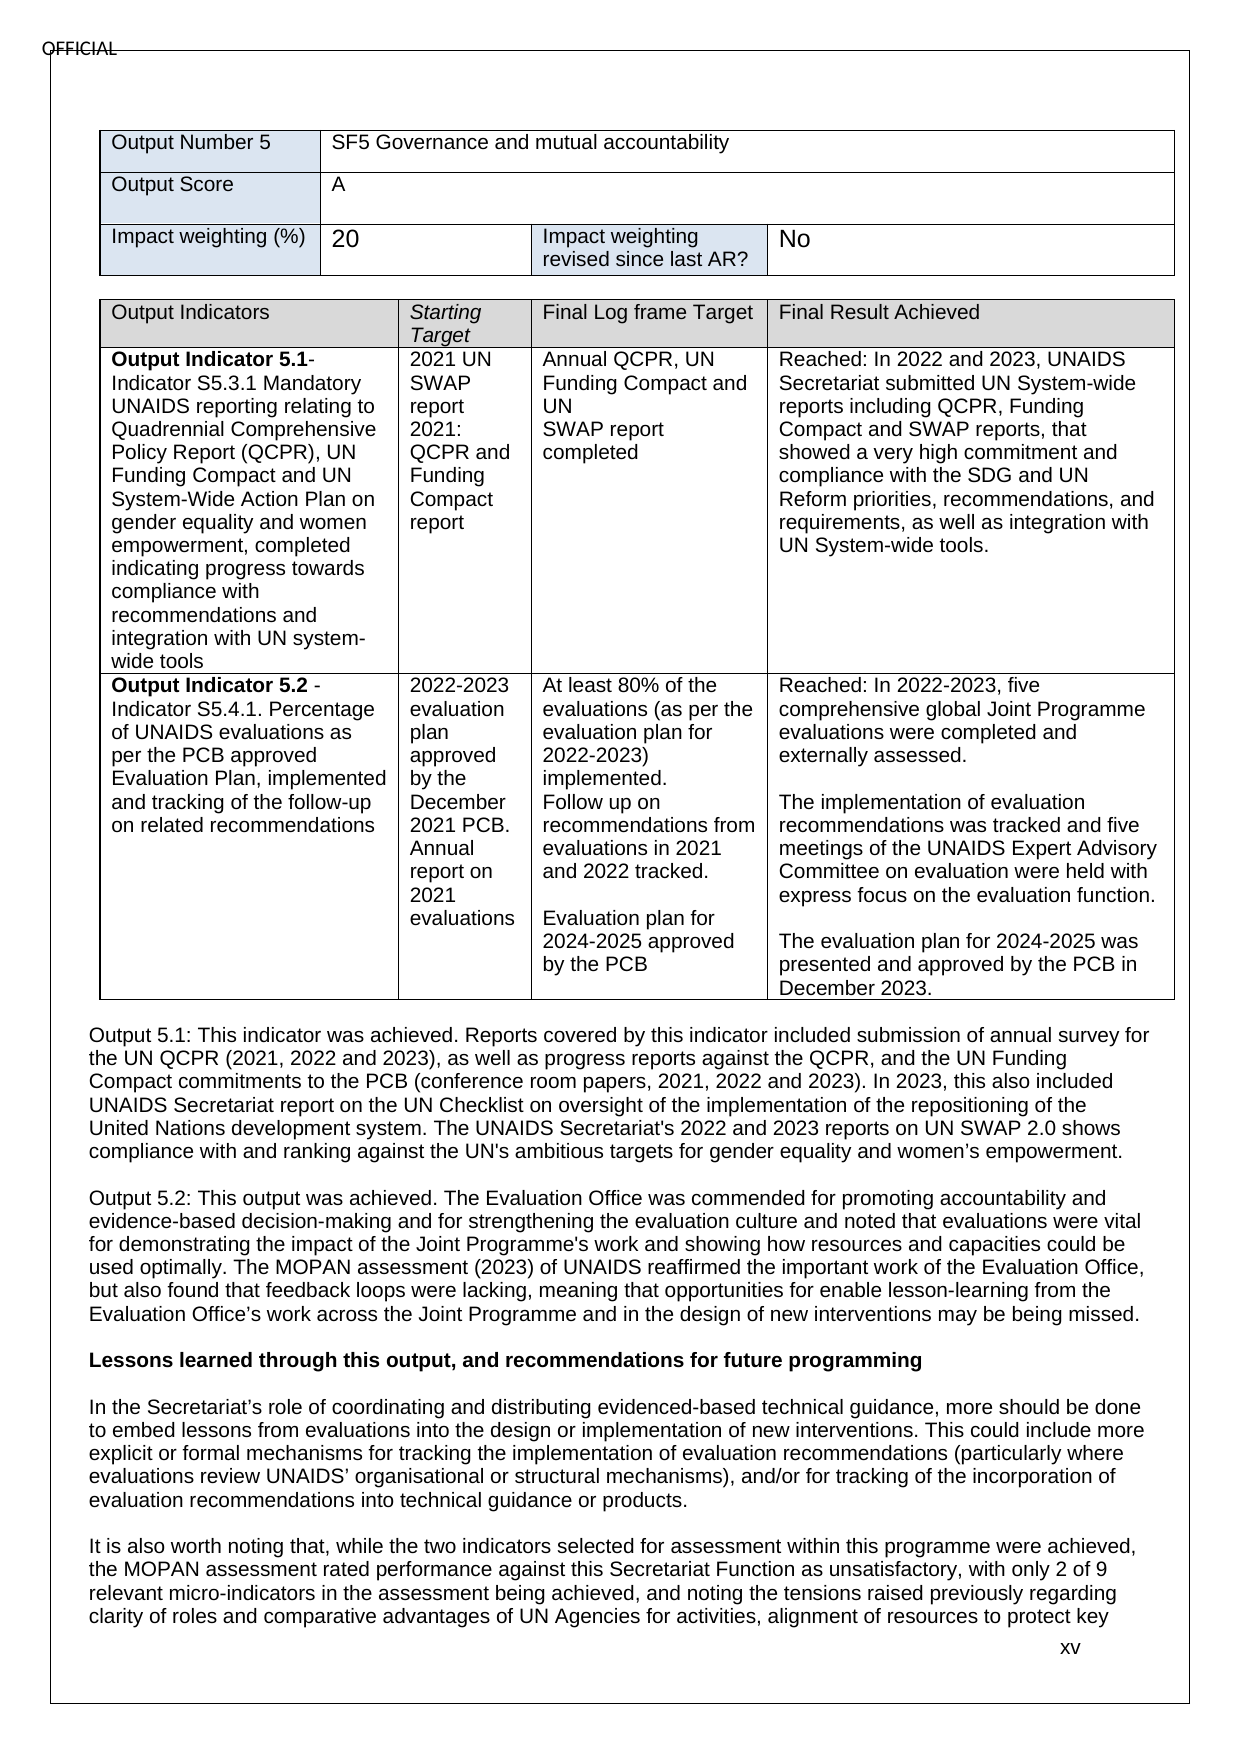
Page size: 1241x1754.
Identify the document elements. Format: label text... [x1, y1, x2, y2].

table_cell No [768, 225, 1174, 275]
table_cell 2021 UN SWAP report 2021: QCPR and Funding Compact report [399, 348, 531, 673]
table_cell 20 [321, 225, 531, 275]
table_cell Output Indicator 5.2 - Indicator S5.4.1. Percentage of UNAIDS evaluations as per the PCB approved Evaluation Plan, implemented and tracking of the follow-up on related recommendations [101, 674, 398, 999]
table_cell Final Result Achieved [768, 300, 1174, 347]
table_cell Output Indicators [101, 300, 398, 347]
table_cell 2022-2023 evaluation plan approved by the December 2021 PCB. Annual report on 2021 evaluations [399, 674, 531, 999]
text In the Secretariat’s role of coordinating and distributing evidenced-based technical guidance, more should be done to embed lessons from evaluations into the design or implementation of new interventions. This could include more explicit or formal mechanisms for tracking the implementation of evaluation recommendations (particularly where evaluations review UNAIDS’ organisational or structural mechanisms), and/or for tracking of the incorporation of evaluation recommendations into technical guidance or products. [89, 1395, 1152, 1511]
table_header SF5 Governance and mutual accountability [321, 131, 1174, 172]
table_cell Annual QCPR, UN Funding Compact and UN SWAP report completed [532, 348, 767, 673]
table_cell Impact weighting (%) [101, 225, 320, 275]
text It is also worth noting that, while the two indicators selected for assessment within this programme were achieved, the MOPAN assessment rated performance against this Secretariat Function as unsatisfactory, with only 2 of 9 relevant micro-indicators in the assessment being achieved, and noting the tensions raised previously regarding clarity of roles and comparative advantages of UN Agencies for activities, alignment of resources to protect key [89, 1534, 1152, 1627]
table_cell Output Indicator 5.1- Indicator S5.3.1 Mandatory UNAIDS reporting relating to Quadrennial Comprehensive Policy Report (QCPR), UN Funding Compact and UN System-Wide Action Plan on gender equality and women empowerment, completed indicating progress towards compliance with recommendations and integration with UN system-wide tools [101, 348, 398, 673]
table_cell Starting Target [399, 300, 531, 347]
text Output 5.1: This indicator was achieved. Reports covered by this indicator included submission of annual survey for the UN QCPR (2021, 2022 and 2023), as well as progress reports against the QCPR, and the UN Funding Compact commitments to the PCB (conference room papers, 2021, 2022 and 2023). In 2023, this also included UNAIDS Secretariat report on the UN Checklist on oversight of the implementation of the repositioning of the United Nations development system. The UNAIDS Secretariat's 2022 and 2023 reports on UN SWAP 2.0 shows compliance with and ranking against the UN's ambitious targets for gender equality and women’s empowerment. [89, 1023, 1152, 1163]
text Lessons learned through this output, and recommendations for future programming [89, 1349, 1152, 1372]
table_cell At least 80% of the evaluations (as per the evaluation plan for 2022-2023) implemented. Follow up on recommendations from evaluations in 2021 and 2022 tracked. Evaluation plan for 2024-2025 approved by the PCB [532, 674, 767, 999]
table_cell Reached: In 2022-2023, five comprehensive global Joint Programme evaluations were completed and externally assessed. The implementation of evaluation recommendations was tracked and five meetings of the UNAIDS Expert Advisory Committee on evaluation were held with express focus on the evaluation function. The evaluation plan for 2024-2025 was presented and approved by the PCB in December 2023. [768, 674, 1174, 999]
table_cell [100, 276, 1174, 299]
table_cell Final Log frame Target [532, 300, 767, 347]
table_cell Output Score [101, 173, 320, 223]
table_cell A [321, 173, 1174, 223]
table_cell Impact weighting revised since last AR? [532, 225, 767, 275]
table_header Output Number 5 [101, 131, 320, 172]
table_cell Reached: In 2022 and 2023, UNAIDS Secretariat submitted UN System-wide reports including QCPR, Funding Compact and SWAP reports, that showed a very high commitment and compliance with the SDG and UN Reform priorities, recommendations, and requirements, as well as integration with UN System-wide tools. [768, 348, 1174, 673]
text Output 5.2: This output was achieved. The Evaluation Office was commended for promoting accountability and evidence-based decision-making and for strengthening the evaluation culture and noted that evaluations were vital for demonstrating the impact of the Joint Programme's work and showing how resources and capacities could be used optimally. The MOPAN assessment (2023) of UNAIDS reaffirmed the important work of the Evaluation Office, but also found that feedback loops were lacking, meaning that opportunities for enable lesson-learning from the Evaluation Office’s work across the Joint Programme and in the design of new interventions may be being missed. [89, 1186, 1152, 1326]
